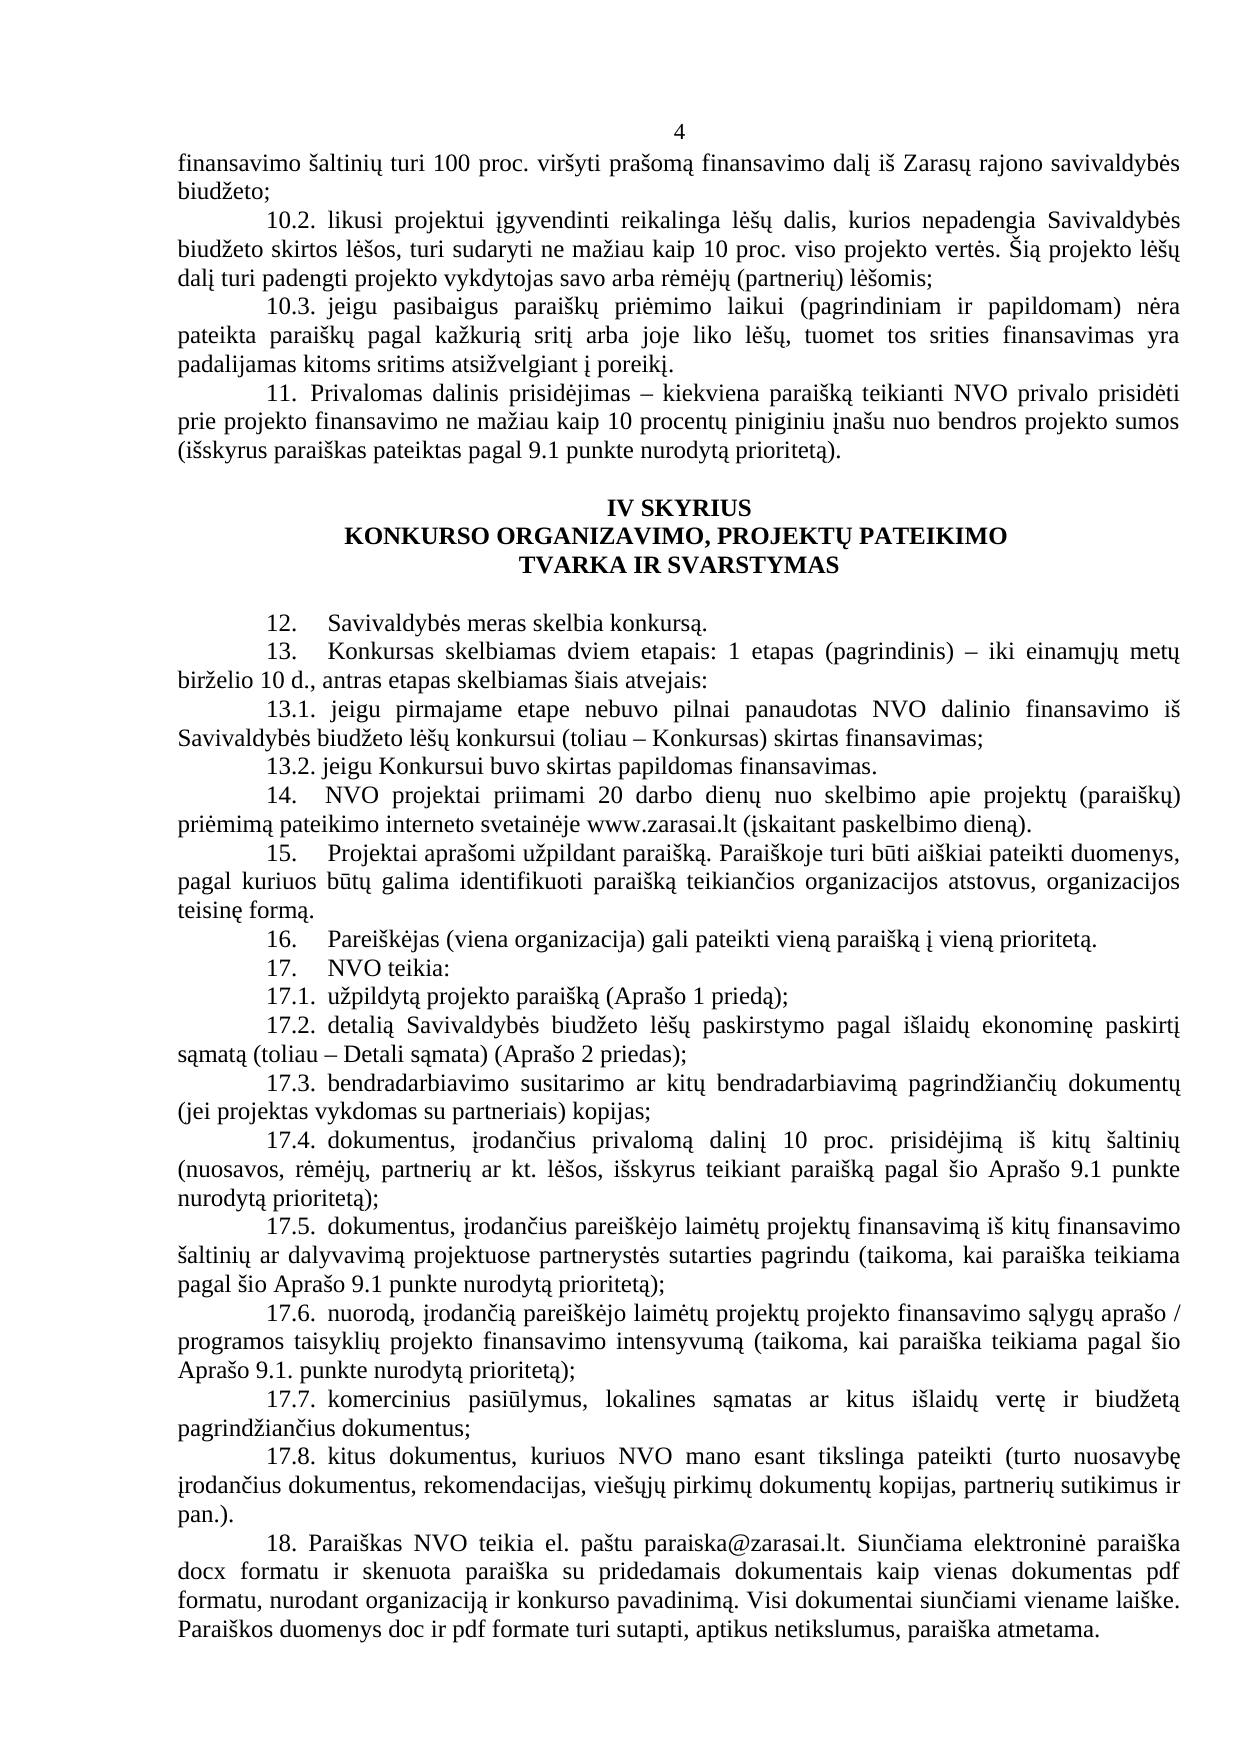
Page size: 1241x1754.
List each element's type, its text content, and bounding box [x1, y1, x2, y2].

text 12. Savivaldybės meras skelbia konkursą. [177, 608, 1181, 636]
text 17. NVO teikia: [177, 953, 1181, 981]
text 13. Konkursas skelbiamas dviem etapais: 1 etapas (pagrindinis) – iki einamųjų metų birželio 10 d., antras etapas skelbiamas šiais atvejais: [177, 636, 1181, 694]
text 17.3. bendradarbiavimo susitarimo ar kitų bendradarbiavimą pagrindžiančių dokumentų (jei projektas vykdomas su partneriais) kopijas; [177, 1068, 1181, 1125]
text tvarka ir svarstymas [177, 550, 1181, 579]
text 18. Paraiškas NVO teikia el. paštu paraiska@zarasai.lt. Siunčiama elektroninė paraiška docx formatu ir skenuota paraiška su pridedamais dokumentais kaip vienas dokumentas pdf formatu, nurodant organizaciją ir konkurso pavadinimą. Visi dokumentai siunčiami viename laiške. Paraiškos duomenys doc ir pdf formate turi sutapti, aptikus netikslumus, paraiška atmetama. [177, 1528, 1181, 1643]
text 10.2. likusi projektui įgyvendinti reikalinga lėšų dalis, kurios nepadengia Savivaldybės biudžeto skirtos lėšos, turi sudaryti ne mažiau kaip 10 proc. viso projekto vertės. Šią projekto lėšų dalį turi padengti projekto vykdytojas savo arba rėmėjų (partnerių) lėšomis; [177, 205, 1181, 291]
text 10.3. jeigu pasibaigus paraiškų priėmimo laikui (pagrindiniam ir papildomam) nėra pateikta paraiškų pagal kažkurią sritį arba joje liko lėšų, tuomet tos srities finansavimas yra padalijamas kitoms sritims atsižvelgiant į poreikį. [177, 291, 1181, 378]
text 17.2. detalią Savivaldybės biudžeto lėšų paskirstymo pagal išlaidų ekonominę paskirtį sąmatą (toliau – Detali sąmata) (Aprašo 2 priedas); [177, 1010, 1181, 1068]
text 17.5. dokumentus, įrodančius pareiškėjo laimėtų projektų finansavimą iš kitų finansavimo šaltinių ar dalyvavimą projektuose partnerystės sutarties pagrindu (taikoma, kai paraiška teikiama pagal šio Aprašo 9.1 punkte nurodytą prioritetą); [177, 1211, 1181, 1298]
text 17.8. kitus dokumentus, kuriuos NVO mano esant tikslinga pateikti (turto nuosavybę įrodančius dokumentus, rekomendacijas, viešųjų pirkimų dokumentų kopijas, partnerių sutikimus ir pan.). [177, 1441, 1181, 1528]
text 17.1. užpildytą projekto paraišką (Aprašo 1 priedą); [177, 981, 1181, 1010]
text IV SKYRIUS [177, 493, 1181, 521]
text 14. NVO projektai priimami 20 darbo dienų nuo skelbimo apie projektų (paraiškų) priėmimą pateikimo interneto svetainėje www.zarasai.lt (įskaitant paskelbimo dieną). [177, 780, 1181, 838]
text 15. Projektai aprašomi užpildant paraišką. Paraiškoje turi būti aiškiai pateikti duomenys, pagal kuriuos būtų galima identifikuoti paraišką teikiančios organizacijos atstovus, organizacijos teisinę formą. [177, 838, 1181, 924]
text 13.1. jeigu pirmajame etape nebuvo pilnai panaudotas NVO dalinio finansavimo iš Savivaldybės biudžeto lėšų konkursui (toliau – Konkursas) skirtas finansavimas; [177, 694, 1181, 751]
text 17.6. nuorodą, įrodančią pareiškėjo laimėtų projektų projekto finansavimo sąlygų aprašo / programos taisyklių projekto finansavimo intensyvumą (taikoma, kai paraiška teikiama pagal šio Aprašo 9.1. punkte nurodytą prioritetą); [177, 1298, 1181, 1384]
text 11. Privalomas dalinis prisidėjimas – kiekviena paraišką teikianti NVO privalo prisidėti prie projekto finansavimo ne mažiau kaip 10 procentų piniginiu įnašu nuo bendros projekto sumos (išskyrus paraiškas pateiktas pagal 9.1 punkte nurodytą prioritetą). [177, 378, 1181, 464]
text 16. Pareiškėjas (viena organizacija) gali pateikti vieną paraišką į vieną prioritetą. [177, 924, 1181, 953]
text 13.2. jeigu Konkursui buvo skirtas papildomas finansavimas. [177, 751, 1181, 780]
text KONKURSO ORGANIZAVIMO, Projektų pateikimo [177, 521, 1181, 550]
text finansavimo šaltinių turi 100 proc. viršyti prašomą finansavimo dalį iš Zarasų rajono savivaldybės biudžeto; [177, 148, 1181, 205]
text 17.4. dokumentus, įrodančius privalomą dalinį 10 proc. prisidėjimą iš kitų šaltinių (nuosavos, rėmėjų, partnerių ar kt. lėšos, išskyrus teikiant paraišką pagal šio Aprašo 9.1 punkte nurodytą prioritetą); [177, 1125, 1181, 1211]
text 17.7. komercinius pasiūlymus, lokalines sąmatas ar kitus išlaidų vertę ir biudžetą pagrindžiančius dokumentus; [177, 1384, 1181, 1441]
